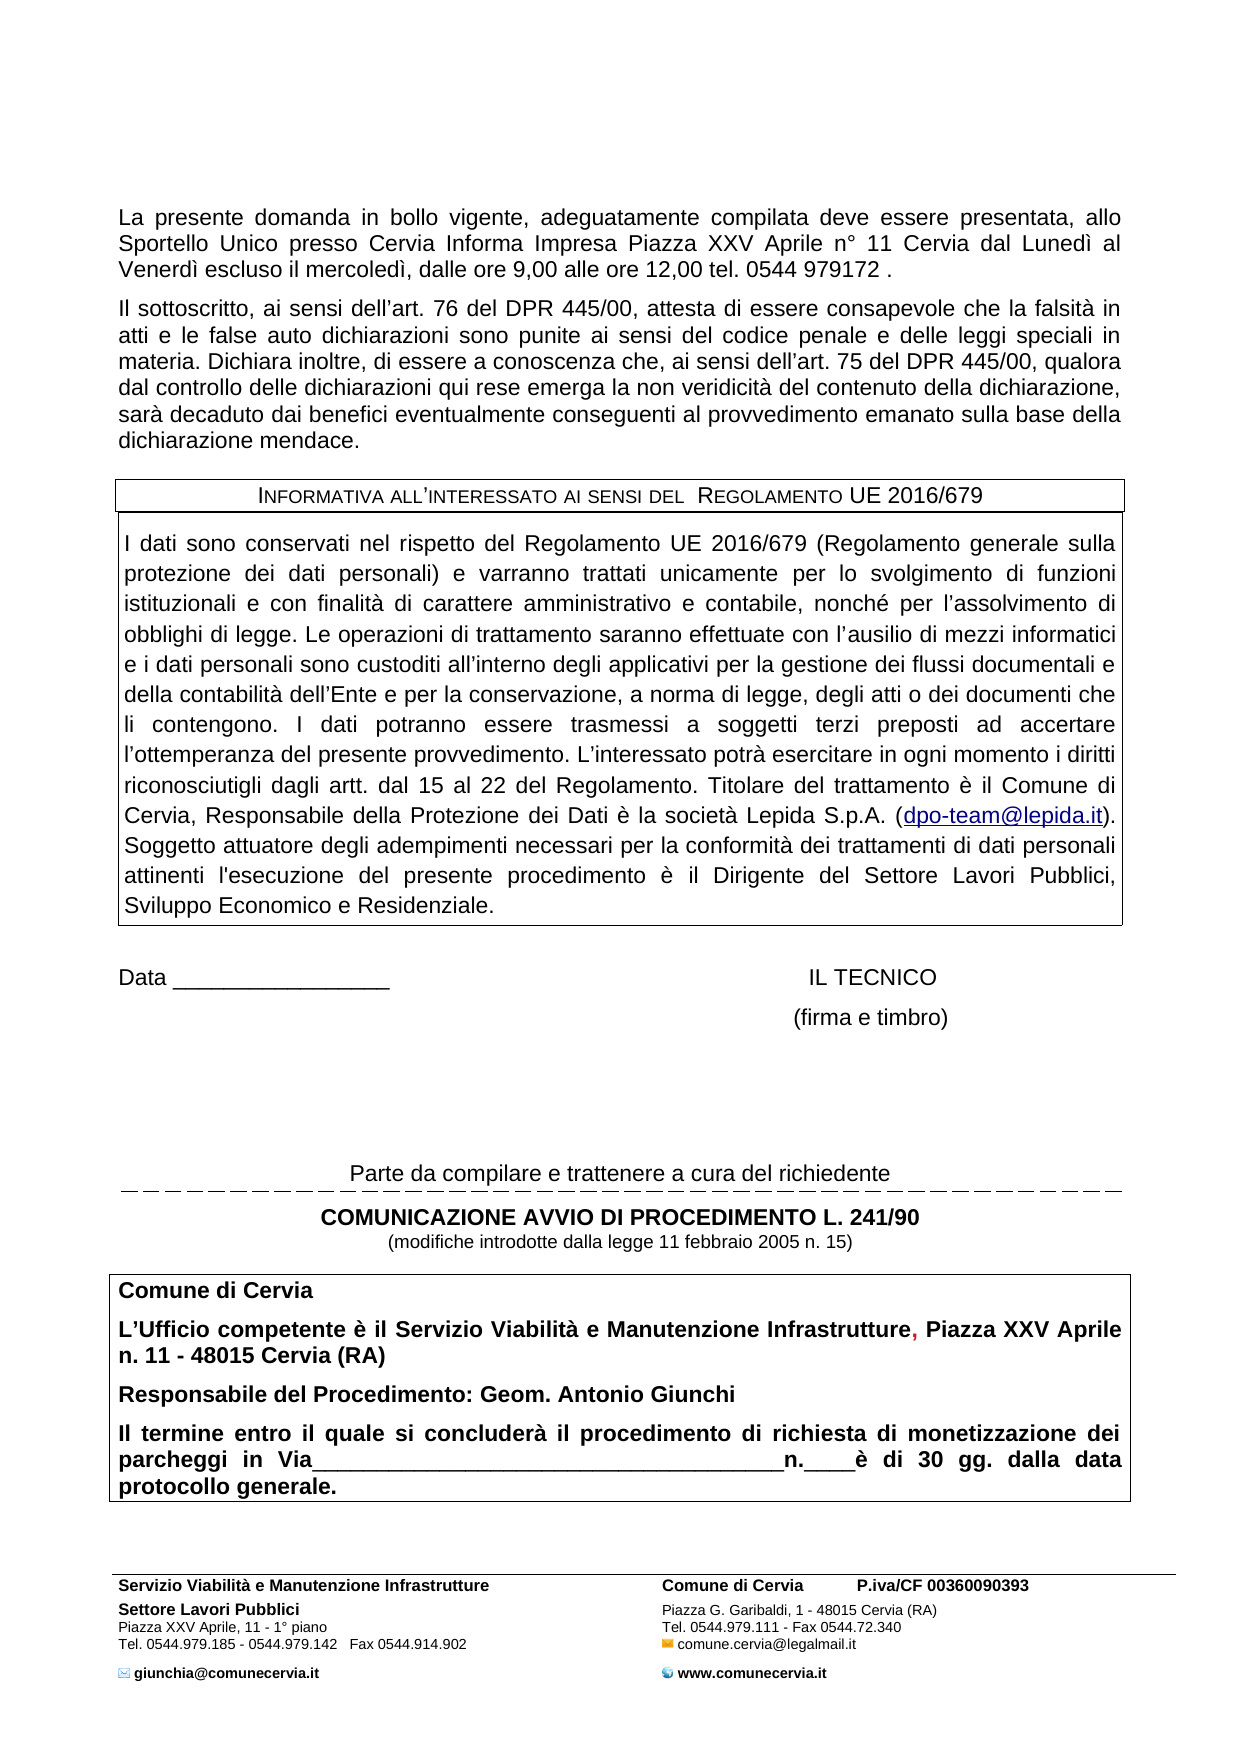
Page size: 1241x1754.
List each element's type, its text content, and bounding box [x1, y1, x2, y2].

text La presente domanda in bollo vigente, adeguatamente compilata deve essere presentata, allo Sportello Unico presso Cervia Informa Impresa Piazza XXV Aprile n° 11 Cervia dal Lunedì al Venerdì escluso il mercoledì, dalle ore 9,00 alle ore 12,00 tel. 0544 979172 . [118, 204, 1122, 283]
text (modifiche introdotte dalla legge 11 febbraio 2005 n. 15) [118, 1231, 1122, 1252]
subtitle Informativa all’interessato ai sensi del Regolamento UE 2016/679 [116, 480, 1124, 511]
text L’Ufficio competente è il Servizio Viabilità e Manutenzione Infrastrutture, Piazza XXV Aprile n. 11 - 48015 Cervia (RA) [110, 1313, 1130, 1368]
table_header I dati sono conservati nel rispetto del Regolamento UE 2016/679 (Regolamento generale sulla protezione dei dati personali) e varranno trattati unicamente per lo svolgimento di funzioni istituzionali e con finalità di carattere amministrativo e contabile, nonché per l’assolvimento di obblighi di legge. Le operazioni di trattamento saranno effettuate con l’ausilio di mezzi informatici e i dati personali sono custoditi all’interno degli applicativi per la gestione dei flussi documentali e della contabilità dell’Ente e per la conservazione, a norma di legge, degli atti o dei documenti che li contengono. I dati potranno essere trasmessi a soggetti terzi preposti ad accertare l’ottemperanza del presente provvedimento. L’interessato potrà esercitare in ogni momento i diritti riconosciutigli dagli artt. dal 15 al 22 del Regolamento. Titolare del trattamento è il Comune di Cervia, Responsabile della Protezione dei Dati è la società Lepida S.p.A. (dpo-team@lepida.it). Soggetto attuatore degli adempimenti necessari per la conformità dei trattamenti di dati personali attinenti l'esecuzione del presente procedimento è il Dirigente del Settore Lavori Pubblici, Sviluppo Economico e Residenziale. [119, 513, 1122, 924]
picture [118, 1666, 130, 1679]
text COMUNICAZIONE AVVIO DI PROCEDIMENTO L. 241/90 [118, 1204, 1122, 1231]
text Il sottoscritto, ai sensi dell’art. 76 del DPR 445/00, attesta di essere consapevole che la falsità in atti e le false auto dichiarazioni sono punite ai sensi del codice penale e delle leggi speciali in materia. Dichiara inoltre, di essere a conoscenza che, ai sensi dell’art. 75 del DPR 445/00, qualora dal controllo delle dichiarazioni qui rese emerga la non veridicità del contenuto della dichiarazione, sarà decaduto dai benefici eventualmente conseguenti al provvedimento emanato sulla base della dichiarazione mendace. [118, 295, 1122, 453]
text Il termine entro il quale si concluderà il procedimento di richiesta di monetizzazione dei parcheggi in Via_____________________________________n.____è di 30 gg. dalla data protocollo generale. [110, 1417, 1130, 1501]
text Data _________________ IL TECNICO [118, 964, 1122, 991]
picture [662, 1637, 674, 1649]
text (firma e timbro) [793, 1004, 1122, 1030]
text Comune di Cervia [110, 1275, 1130, 1303]
picture [662, 1666, 674, 1679]
text Responsabile del Procedimento: Geom. Antonio Giunchi [110, 1378, 1130, 1407]
text Parte da compilare e trattenere a cura del richiedente [118, 1160, 1122, 1192]
